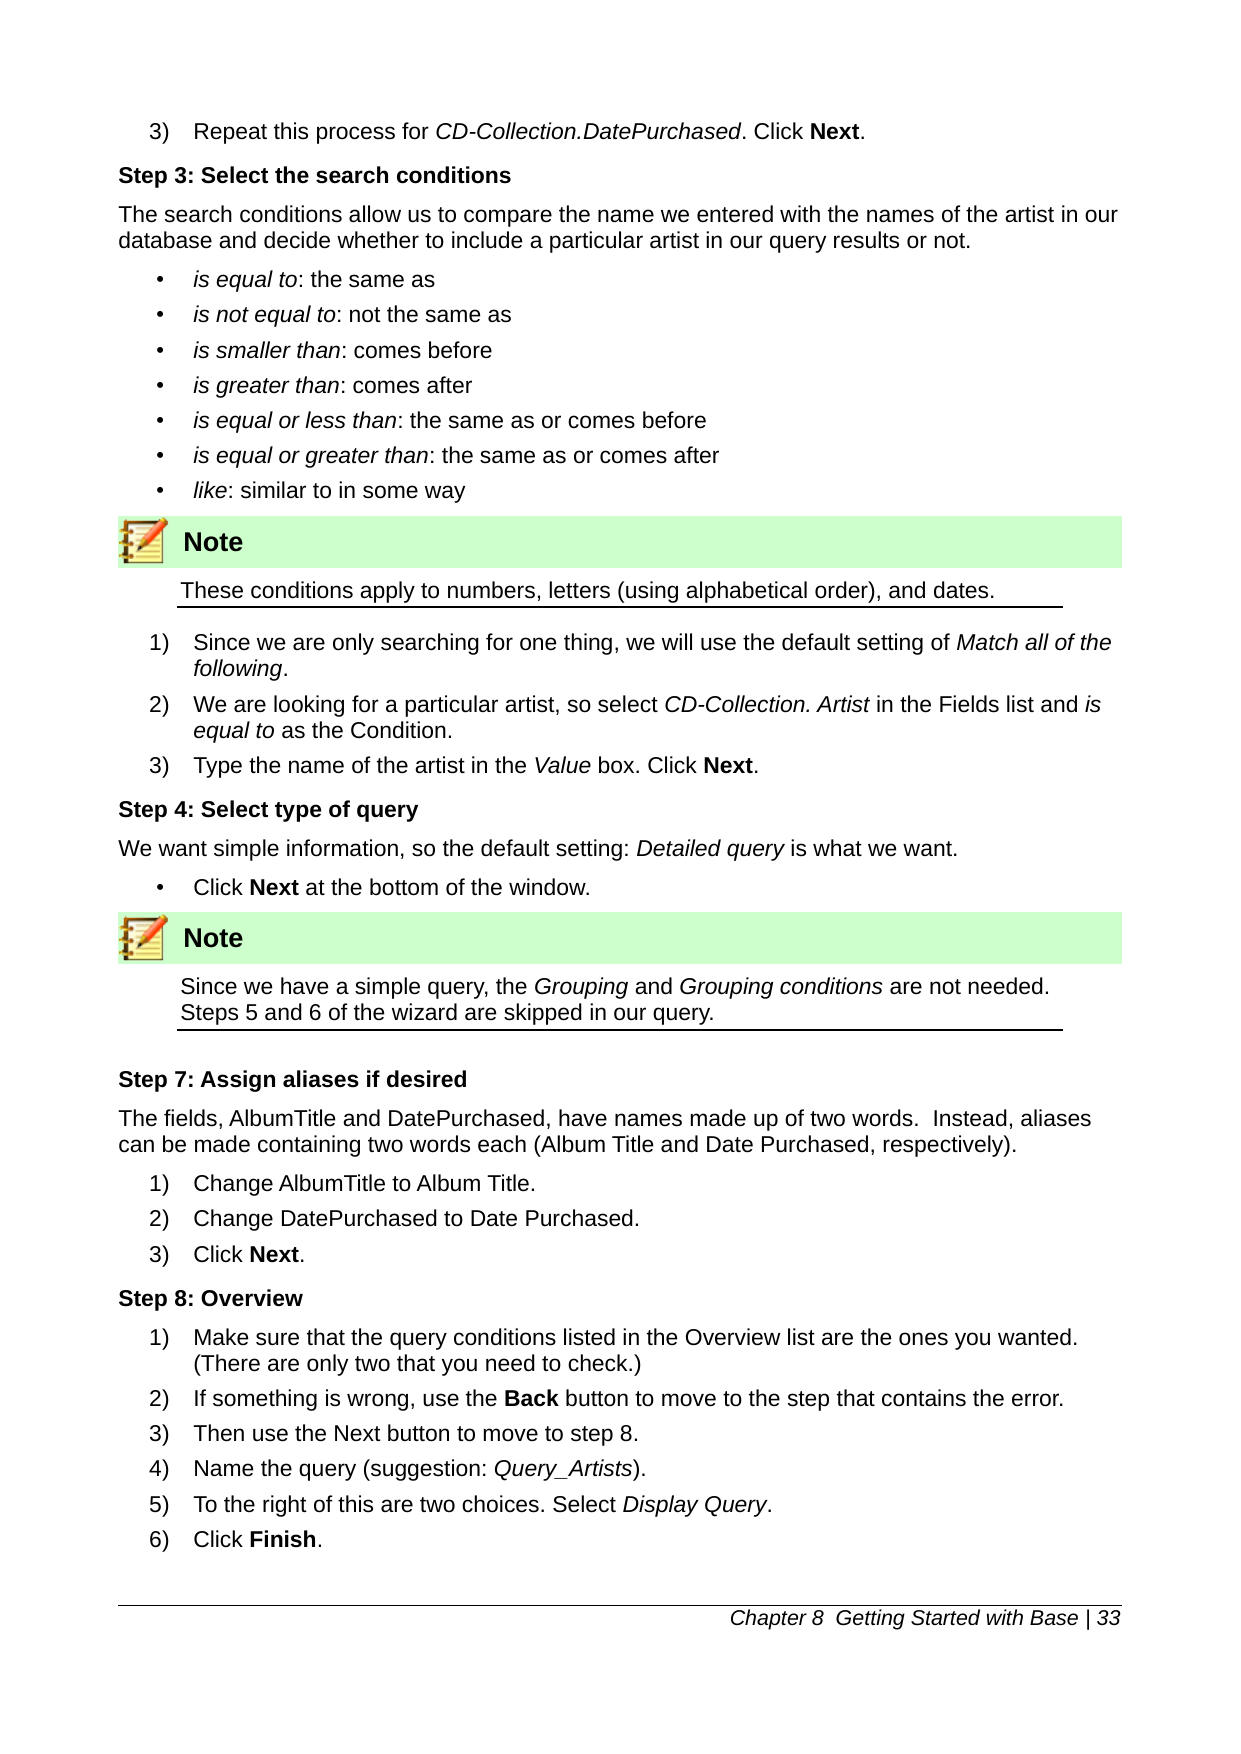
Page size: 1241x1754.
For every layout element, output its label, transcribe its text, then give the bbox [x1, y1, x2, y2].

subtitle Note [118, 516, 1122, 568]
list Change AlbumTitle to Album Title. [169, 1170, 1122, 1197]
list Repeat this process for CD-Collection.DatePurchased. Click Next. [169, 118, 1122, 144]
list Make sure that the query conditions listed in the Overview list are the ones you wanted. (There are only two that you need to check.) [169, 1323, 1122, 1376]
list If something is wrong, use the Back button to move to the step that contains the error. [169, 1385, 1122, 1411]
picture [119, 913, 170, 964]
list Since we are only searching for one thing, we will use the default setting of Match all of the following. [169, 629, 1122, 682]
text These conditions apply to numbers, letters (using alphabetical order), and dates. [177, 573, 1063, 606]
list like: similar to in some way [156, 477, 1122, 504]
text Step 7: Assign aliases if desired [118, 1066, 1122, 1093]
list Type the name of the artist in the Value box. Click Next. [169, 752, 1122, 778]
list is not equal to: not the same as [156, 301, 1122, 328]
list is equal to: the same as [156, 266, 1122, 292]
list Click Next at the bottom of the window. [156, 874, 1122, 900]
list Then use the Next button to move to step 8. [169, 1420, 1122, 1447]
text Step 3: Select the search conditions [118, 162, 1122, 188]
text We want simple information, so the default setting: Detailed query is what we want. [118, 835, 1122, 861]
text Step 8: Overview [118, 1285, 1122, 1311]
list Click Finish. [169, 1526, 1122, 1552]
text Since we have a simple query, the Grouping and Grouping conditions are not needed. Steps 5 and 6 of the wizard are skipped in our query. [177, 970, 1063, 1029]
list To the right of this are two choices. Select Display Query. [169, 1491, 1122, 1517]
list Change DatePurchased to Date Purchased. [169, 1205, 1122, 1232]
list is equal or greater than: the same as or comes after [156, 442, 1122, 468]
list is smaller than: comes before [156, 337, 1122, 363]
text The search conditions allow us to compare the name we entered with the names of the artist in our database and decide whether to include a particular artist in our query results or not. [118, 201, 1122, 254]
list is equal or less than: the same as or comes before [156, 407, 1122, 433]
list The fields, AlbumTitle and DatePurchased, have names made up of two words. Instead, aliases can be made containing two words each (Album Title and Date Purchased, respectively). [118, 1105, 1122, 1158]
list is greater than: comes after [156, 372, 1122, 398]
subtitle Note [118, 912, 1122, 964]
list We are looking for a particular artist, so select CD-Collection. Artist in the Fields list and is equal to as the Condition. [169, 691, 1122, 743]
picture [119, 516, 170, 567]
list Name the query (suggestion: Query_Artists). [169, 1455, 1122, 1482]
text Step 4: Select type of query [118, 796, 1122, 823]
list Click Next. [169, 1241, 1122, 1267]
